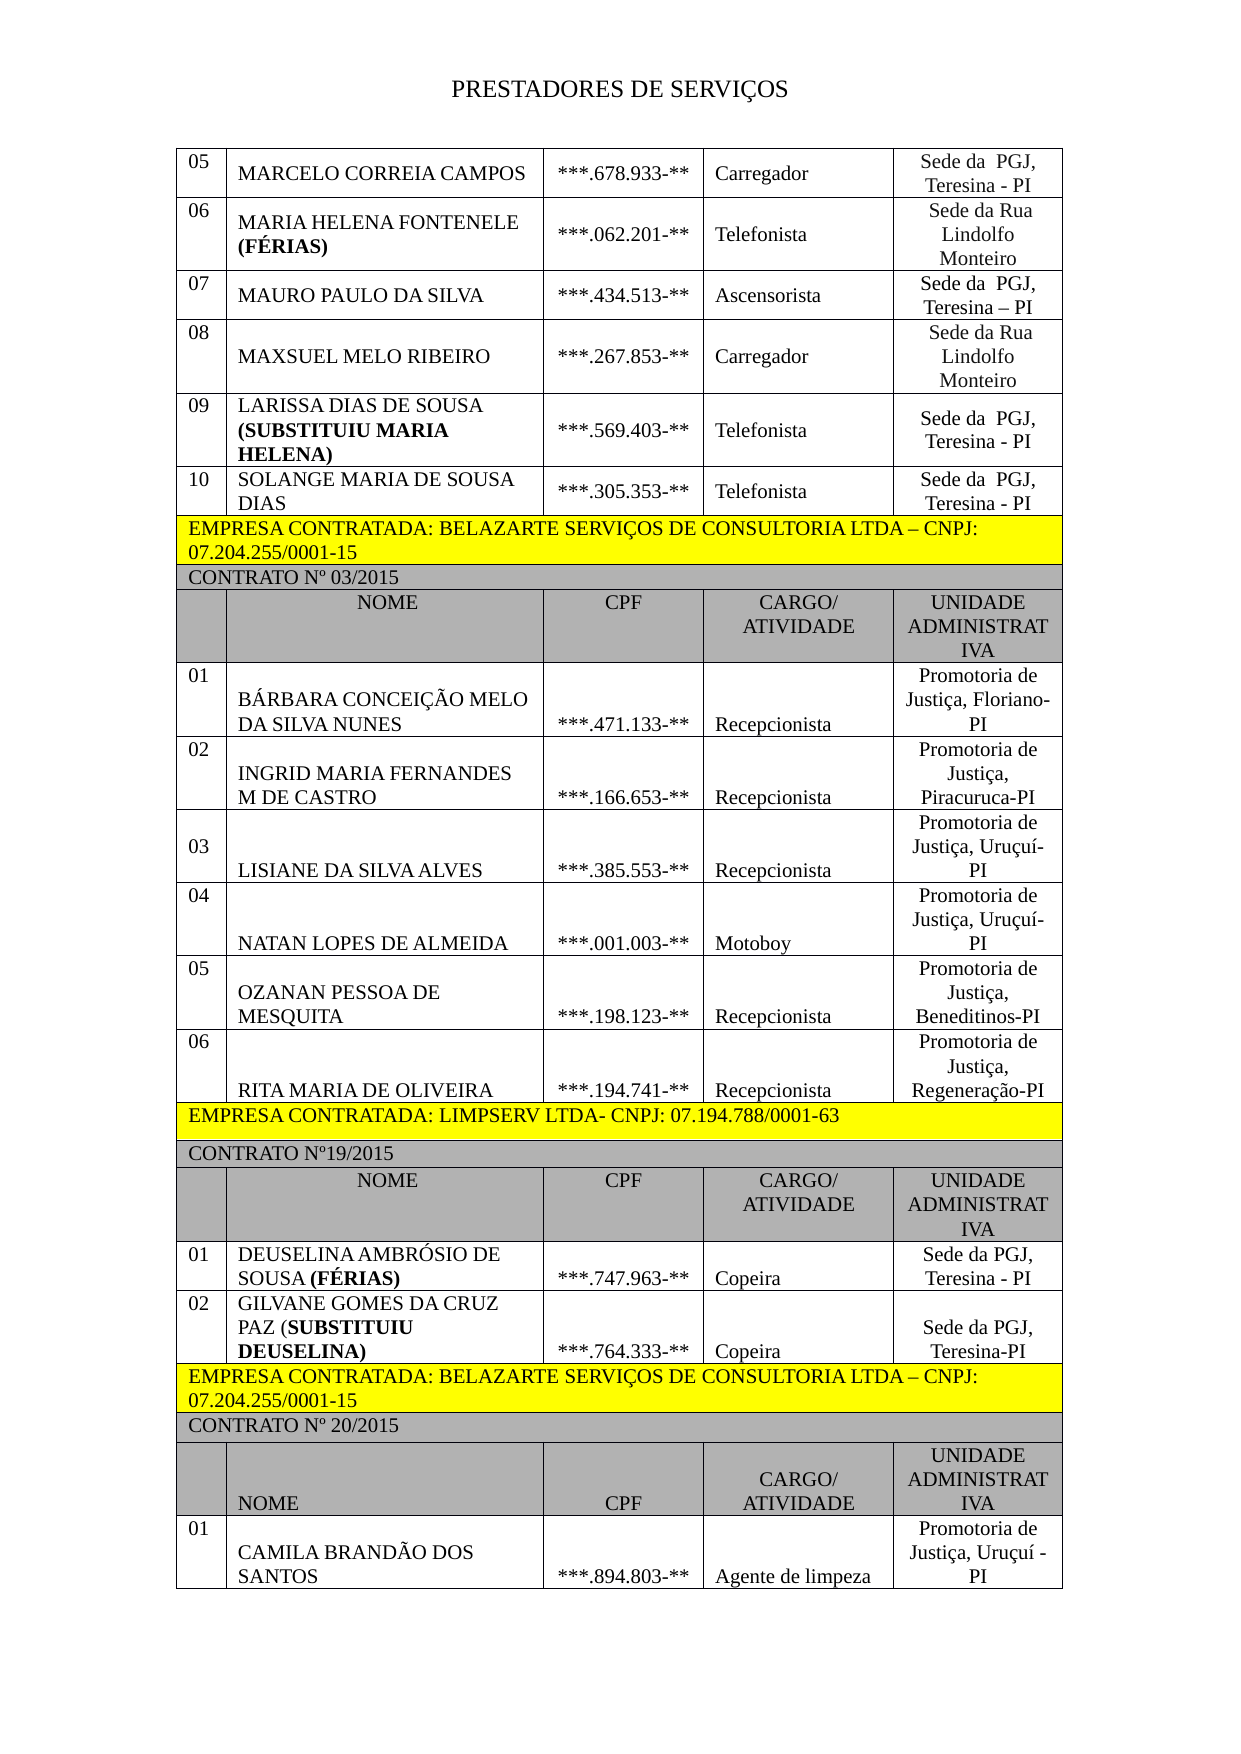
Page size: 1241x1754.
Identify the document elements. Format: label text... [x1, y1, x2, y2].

table_cell EMPRESA CONTRATADA: BELAZARTE SERVIÇOS DE CONSULTORIA LTDA – CNPJ: 07.204.255/0001-15 [177, 516, 1062, 564]
table_cell OZANAN PESSOA DE MESQUITA [227, 956, 543, 1028]
table_cell ***.001.003-** [544, 883, 703, 955]
table_cell NOME [227, 1168, 543, 1241]
table_cell ***.305.353-** [544, 467, 703, 515]
table_cell UNIDADE ADMINISTRATIVA [894, 590, 1062, 662]
table_cell 02 [177, 1291, 226, 1363]
table_cell ***.747.963-** [544, 1242, 703, 1290]
table_cell BÁRBARA CONCEIÇÃO MELO DA SILVA NUNES [227, 663, 543, 736]
table_cell Promotoria de Justiça, Uruçuí-PI [894, 883, 1062, 955]
table_cell Recepcionista [704, 663, 893, 736]
table_cell CONTRATO Nº19/2015 [177, 1141, 1062, 1167]
table_cell 06 [177, 198, 226, 270]
table_cell ***.062.201-** [544, 198, 703, 270]
table_cell NOME [227, 590, 543, 662]
table_cell 05 [177, 149, 226, 197]
table_cell Motoboy [704, 883, 893, 955]
table_cell [177, 1443, 226, 1515]
table_cell 07 [177, 271, 226, 319]
table_cell Sede da PGJ, Teresina - PI [894, 1242, 1062, 1290]
table_cell CAMILA BRANDÃO DOS SANTOS [227, 1516, 543, 1588]
table_cell EMPRESA CONTRATADA: BELAZARTE SERVIÇOS DE CONSULTORIA LTDA – CNPJ: 07.204.255/0001-15 [177, 1364, 1062, 1412]
table_cell CONTRATO Nº 03/2015 [177, 565, 1062, 589]
table_cell ***.198.123-** [544, 956, 703, 1028]
table_cell Carregador [704, 320, 893, 392]
table_cell CONTRATO Nº 20/2015 [177, 1413, 1062, 1442]
table_cell 06 [177, 1030, 226, 1102]
table_cell 02 [177, 737, 226, 809]
table_cell 10 [177, 467, 226, 515]
table_cell UNIDADE ADMINISTRATIVA [894, 1443, 1062, 1515]
table_cell INGRID MARIA FERNANDES M DE CASTRO [227, 737, 543, 809]
table_cell ***.194.741-** [544, 1030, 703, 1102]
table_cell 05 [177, 956, 226, 1028]
table_cell Promotoria de Justiça, Regeneração-PI [894, 1030, 1062, 1102]
table_cell 01 [177, 1242, 226, 1290]
table_cell Promotoria de Justiça, Piracuruca-PI [894, 737, 1062, 809]
table_cell CARGO/ ATIVIDADE [704, 1443, 893, 1515]
table_cell Promotoria de Justiça, Beneditinos-PI [894, 956, 1062, 1028]
table_cell [177, 1168, 226, 1241]
table_cell CPF [544, 1443, 703, 1515]
table_cell 01 [177, 663, 226, 736]
table_cell SOLANGE MARIA DE SOUSA DIAS [227, 467, 543, 515]
table_cell 04 [177, 883, 226, 955]
table_cell Recepcionista [704, 956, 893, 1028]
table_cell ***.678.933-** [544, 149, 703, 197]
table_cell [177, 590, 226, 662]
table_cell Promotoria de Justiça, Floriano-PI [894, 663, 1062, 736]
table_cell CPF [544, 590, 703, 662]
table_cell Recepcionista [704, 737, 893, 809]
table_cell Promotoria de Justiça, Uruçuí-PI [894, 810, 1062, 882]
table_cell Promotoria de Justiça, Uruçuí - PI [894, 1516, 1062, 1588]
table_cell NOME [227, 1443, 543, 1515]
table_cell ***.471.133-** [544, 663, 703, 736]
table_cell Carregador [704, 149, 893, 197]
table_cell ***.569.403-** [544, 394, 703, 466]
table_cell ***.764.333-** [544, 1291, 703, 1363]
table_cell ***.385.553-** [544, 810, 703, 882]
table_cell Sede da PGJ, Teresina – PI [894, 271, 1062, 319]
table_cell Copeira [704, 1242, 893, 1290]
table_cell 09 [177, 394, 226, 466]
table_cell GILVANE GOMES DA CRUZ PAZ (SUBSTITUIU DEUSELINA) [227, 1291, 543, 1363]
table_cell Telefonista [704, 394, 893, 466]
table_cell Sede da Rua Lindolfo Monteiro [894, 198, 1062, 270]
table_cell ***.267.853-** [544, 320, 703, 392]
table_cell 03 [177, 810, 226, 882]
table_cell EMPRESA CONTRATADA: LIMPSERV LTDA- CNPJ: 07.194.788/0001-63 [177, 1103, 1062, 1139]
table_cell Sede da PGJ, Teresina - PI [894, 149, 1062, 197]
table_cell Sede da PGJ, Teresina-PI [894, 1291, 1062, 1363]
table_cell Sede da Rua Lindolfo Monteiro [894, 320, 1062, 392]
table_cell MARIA HELENA FONTENELE (FÉRIAS) [227, 198, 543, 270]
table_cell UNIDADE ADMINISTRATIVA [894, 1168, 1062, 1241]
table_cell LARISSA DIAS DE SOUSA (SUBSTITUIU MARIA HELENA) [227, 394, 543, 466]
table_cell ***.434.513-** [544, 271, 703, 319]
table_cell MAXSUEL MELO RIBEIRO [227, 320, 543, 392]
table_cell NATAN LOPES DE ALMEIDA [227, 883, 543, 955]
table_cell Ascensorista [704, 271, 893, 319]
table_cell LISIANE DA SILVA ALVES [227, 810, 543, 882]
table_cell Telefonista [704, 198, 893, 270]
table_cell Sede da PGJ, Teresina - PI [894, 394, 1062, 466]
table_cell RITA MARIA DE OLIVEIRA [227, 1030, 543, 1102]
table_cell Copeira [704, 1291, 893, 1363]
table_cell ***.894.803-** [544, 1516, 703, 1588]
table_cell MAURO PAULO DA SILVA [227, 271, 543, 319]
table_cell Agente de limpeza [704, 1516, 893, 1588]
table_cell CPF [544, 1168, 703, 1241]
table_cell MARCELO CORREIA CAMPOS [227, 149, 543, 197]
table_cell Recepcionista [704, 1030, 893, 1102]
table_cell Recepcionista [704, 810, 893, 882]
table_cell ***.166.653-** [544, 737, 703, 809]
table_cell CARGO/ ATIVIDADE [704, 590, 893, 662]
table_cell CARGO/ ATIVIDADE [704, 1168, 893, 1241]
table_cell Sede da PGJ, Teresina - PI [894, 467, 1062, 515]
table_cell DEUSELINA AMBRÓSIO DE SOUSA (FÉRIAS) [227, 1242, 543, 1290]
table_cell Telefonista [704, 467, 893, 515]
table_cell 08 [177, 320, 226, 392]
table_cell 01 [177, 1516, 226, 1588]
